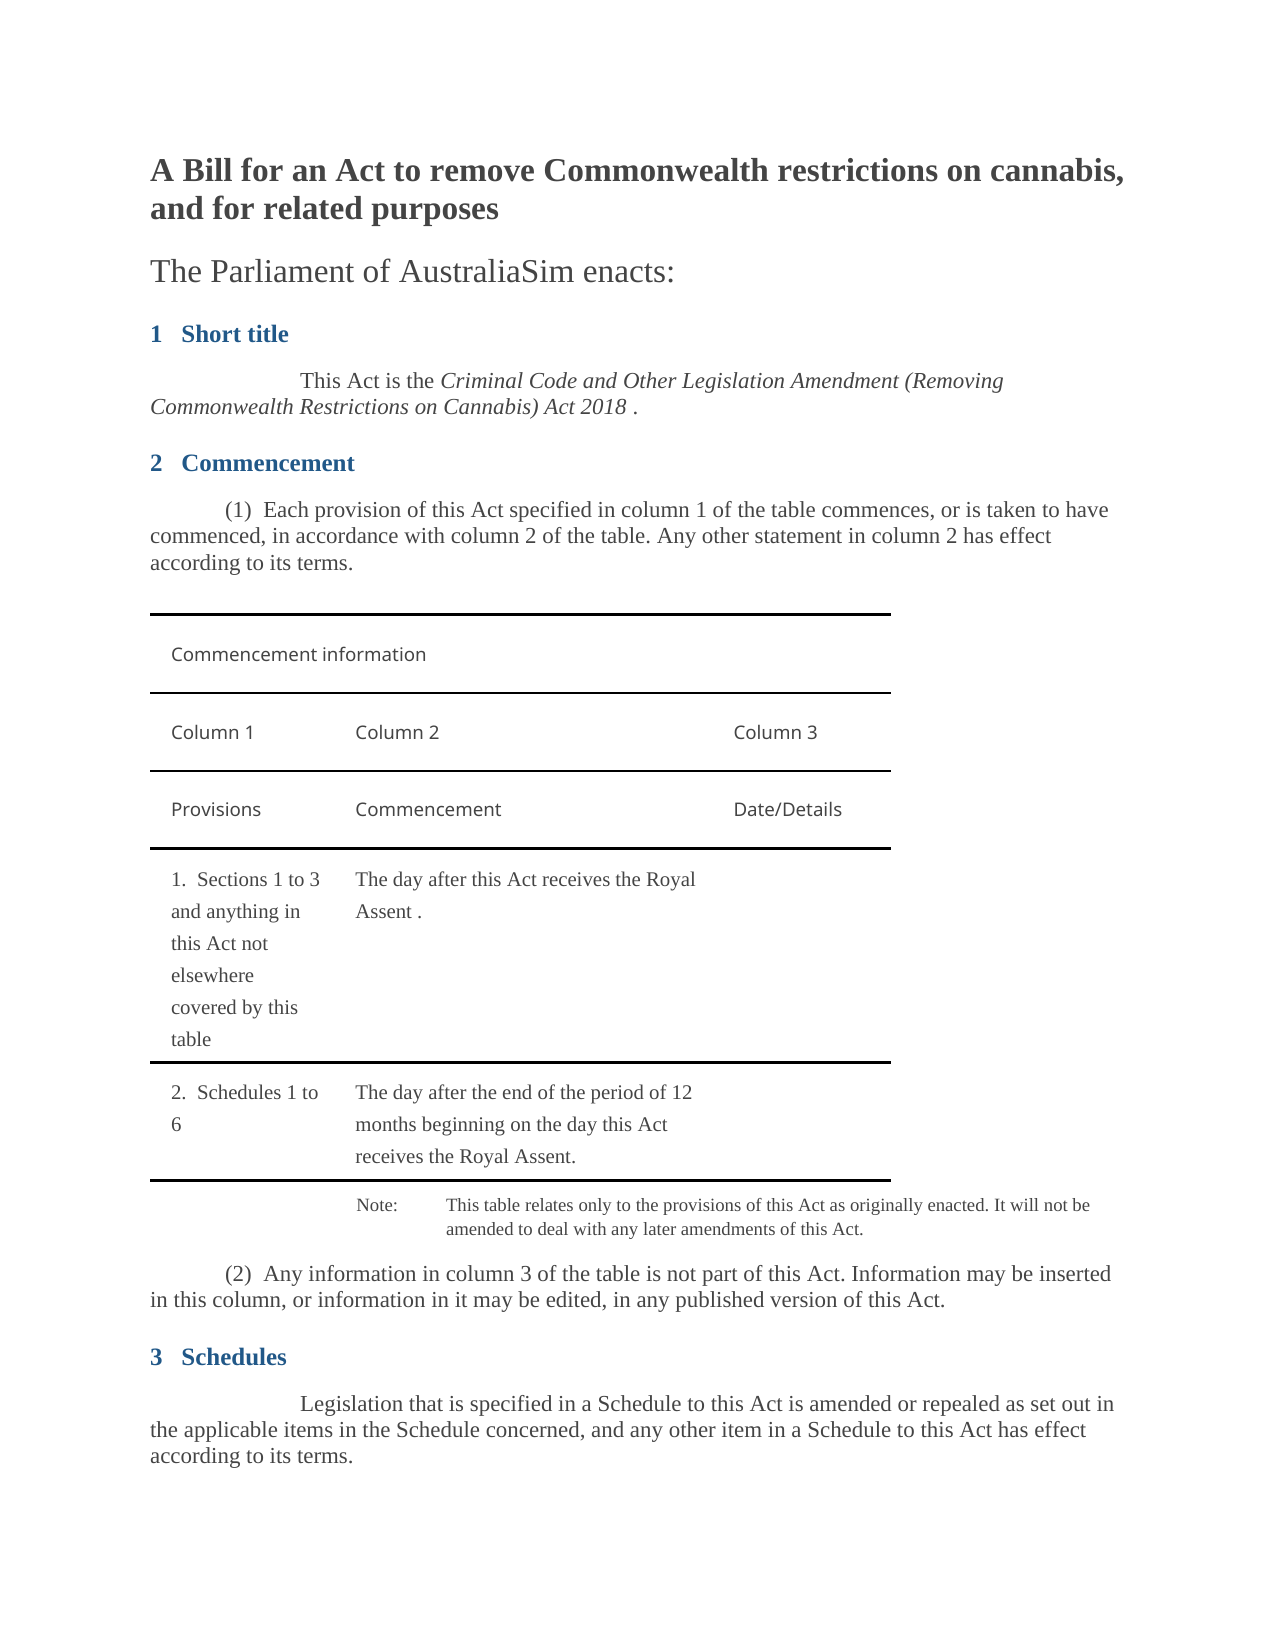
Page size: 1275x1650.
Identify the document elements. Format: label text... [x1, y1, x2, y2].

text Note: This table relates only to the provisions of this Act as originally enacted. It will not be amended to deal with any later amendments of this Act. [356, 1194, 1125, 1239]
table_cell The day after this Act receives the Royal Assent . [334, 850, 712, 1061]
table_cell Column 2 [334, 694, 712, 769]
text (1) Each provision of this Act specified in column 1 of the table commences, or is taken to have commenced, in accordance with column 2 of the table. Any other statement in column 2 has effect according to its terms. [150, 496, 1125, 575]
text Legislation that is specified in a Schedule to this Act is amended or repealed as set out in the applicable items in the Schedule concerned, and any other item in a Schedule to this Act has effect according to its terms. [150, 1389, 1125, 1469]
table_cell The day after the end of the period of 12 months beginning on the day this Act receives the Royal Assent. [334, 1064, 712, 1178]
text A Bill for an Act to remove Commonwealth restrictions on cannabis, and for related purposes [150, 150, 1125, 227]
table_cell [713, 850, 891, 1061]
table_cell 1. Sections 1 to 3 and anything in this Act not elsewhere covered by this table [150, 850, 334, 1061]
table_cell Commencement [334, 772, 712, 847]
table_cell Column 1 [150, 694, 334, 769]
table_header Commencement information [150, 616, 891, 692]
text 3 Schedules [150, 1342, 1125, 1371]
text 2 Commencement [150, 448, 1125, 477]
text 1 Short title [150, 319, 1125, 348]
table_cell 2. Schedules 1 to 6 [150, 1064, 334, 1178]
table_cell Column 3 [713, 694, 891, 769]
table_cell Provisions [150, 772, 334, 847]
text The Parliament of AustraliaSim enacts: [150, 252, 1125, 290]
table_cell [713, 1064, 891, 1178]
text This Act is the Criminal Code and Other Legislation Amendment (Removing Commonwealth Restrictions on Cannabis) Act 2018 . [150, 367, 1125, 419]
table_cell Date/Details [713, 772, 891, 847]
text (2) Any information in column 3 of the table is not part of this Act. Information may be inserted in this column, or information in it may be edited, in any published version of this Act. [150, 1260, 1125, 1313]
